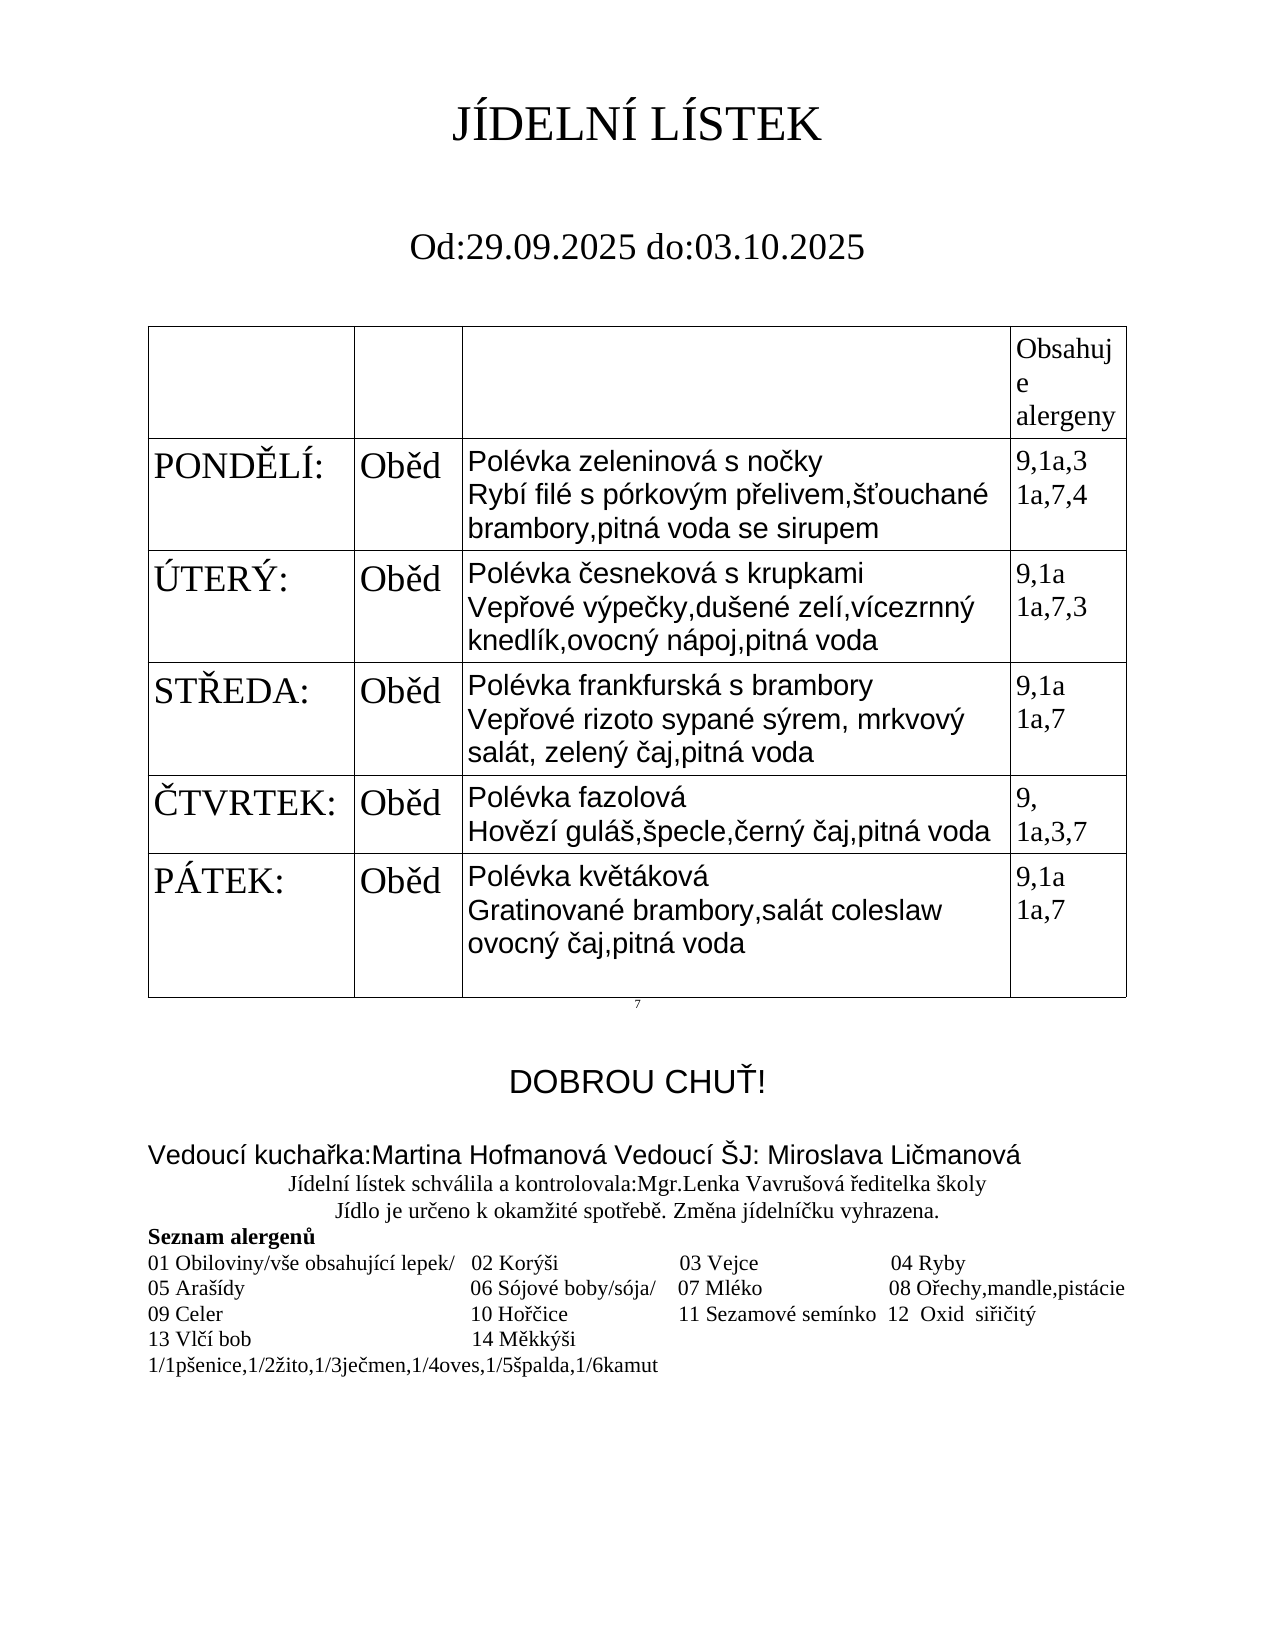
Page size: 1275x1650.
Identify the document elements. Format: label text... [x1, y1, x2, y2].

table_header [149, 327, 354, 438]
table_cell Polévka zeleninová s nočky Rybí filé s pórkovým přelivem,šťouchané brambory,pitná voda se sirupem [463, 439, 1010, 550]
text 1/1pšenice,1/2žito,1/3ječmen,1/4oves,1/5špalda,1/6kamut [148, 1352, 1127, 1377]
text JÍDELNÍ LÍSTEK [148, 94, 1127, 151]
table_cell 9,1a 1a,7 [1011, 663, 1126, 774]
text Jídlo je určeno k okamžité spotřebě. Změna jídelníčku vyhrazena. [148, 1197, 1127, 1223]
text 7 [148, 997, 1127, 1011]
table_cell Oběd [355, 776, 462, 853]
text Vedoucí kuchařka:Martina Hofmanová Vedoucí ŠJ: Miroslava Ličmanová [148, 1139, 1127, 1170]
table_cell 9,1a 1a,7 [1011, 854, 1126, 997]
table_header Obsahuje alergeny [1011, 327, 1126, 438]
text DOBROU CHUŤ! [148, 1062, 1127, 1100]
table_cell Oběd [355, 439, 462, 550]
table_cell 9, 1a,3,7 [1011, 776, 1126, 853]
table_cell Oběd [355, 854, 462, 997]
text Od:29.09.2025 do:03.10.2025 [148, 224, 1127, 267]
table_cell PÁTEK: [149, 854, 354, 997]
table_cell Oběd [355, 663, 462, 774]
text 01 Obiloviny/vše obsahující lepek/ 02 Korýši 03 Vejce 04 Ryby [148, 1250, 1127, 1275]
text 09 Celer 10 Hořčice 11 Sezamové semínko 12 Oxid siřičitý [148, 1301, 1127, 1326]
table_cell PONDĚLÍ: [149, 439, 354, 550]
table_cell ÚTERÝ: [149, 551, 354, 662]
table_header [355, 327, 462, 438]
text 13 Vlčí bob 14 Měkkýši [148, 1326, 1127, 1352]
table_cell ČTVRTEK: [149, 776, 354, 853]
table_cell STŘEDA: [149, 663, 354, 774]
text Jídelní lístek schválila a kontrolovala:Mgr.Lenka Vavrušová ředitelka školy [148, 1170, 1127, 1197]
table_cell 9,1a,3 1a,7,4 [1011, 439, 1126, 550]
table_cell 9,1a 1a,7,3 [1011, 551, 1126, 662]
text Seznam alergenů [148, 1223, 1127, 1250]
table_header [463, 327, 1010, 438]
table_cell Polévka česneková s krupkami Vepřové výpečky,dušené zelí,vícezrnný knedlík,ovocný nápoj,pitná voda [463, 551, 1010, 662]
table_cell Polévka fazolová Hovězí guláš,špecle,černý čaj,pitná voda [463, 776, 1010, 853]
text 05 Arašídy 06 Sójové boby/sója/ 07 Mléko 08 Ořechy,mandle,pistácie [148, 1275, 1127, 1301]
table_cell Polévka frankfurská s brambory Vepřové rizoto sypané sýrem, mrkvový salát, zelený čaj,pitná voda [463, 663, 1010, 774]
table_cell Oběd [355, 551, 462, 662]
table_cell Polévka květáková Gratinované brambory,salát coleslaw ovocný čaj,pitná voda [463, 854, 1010, 997]
